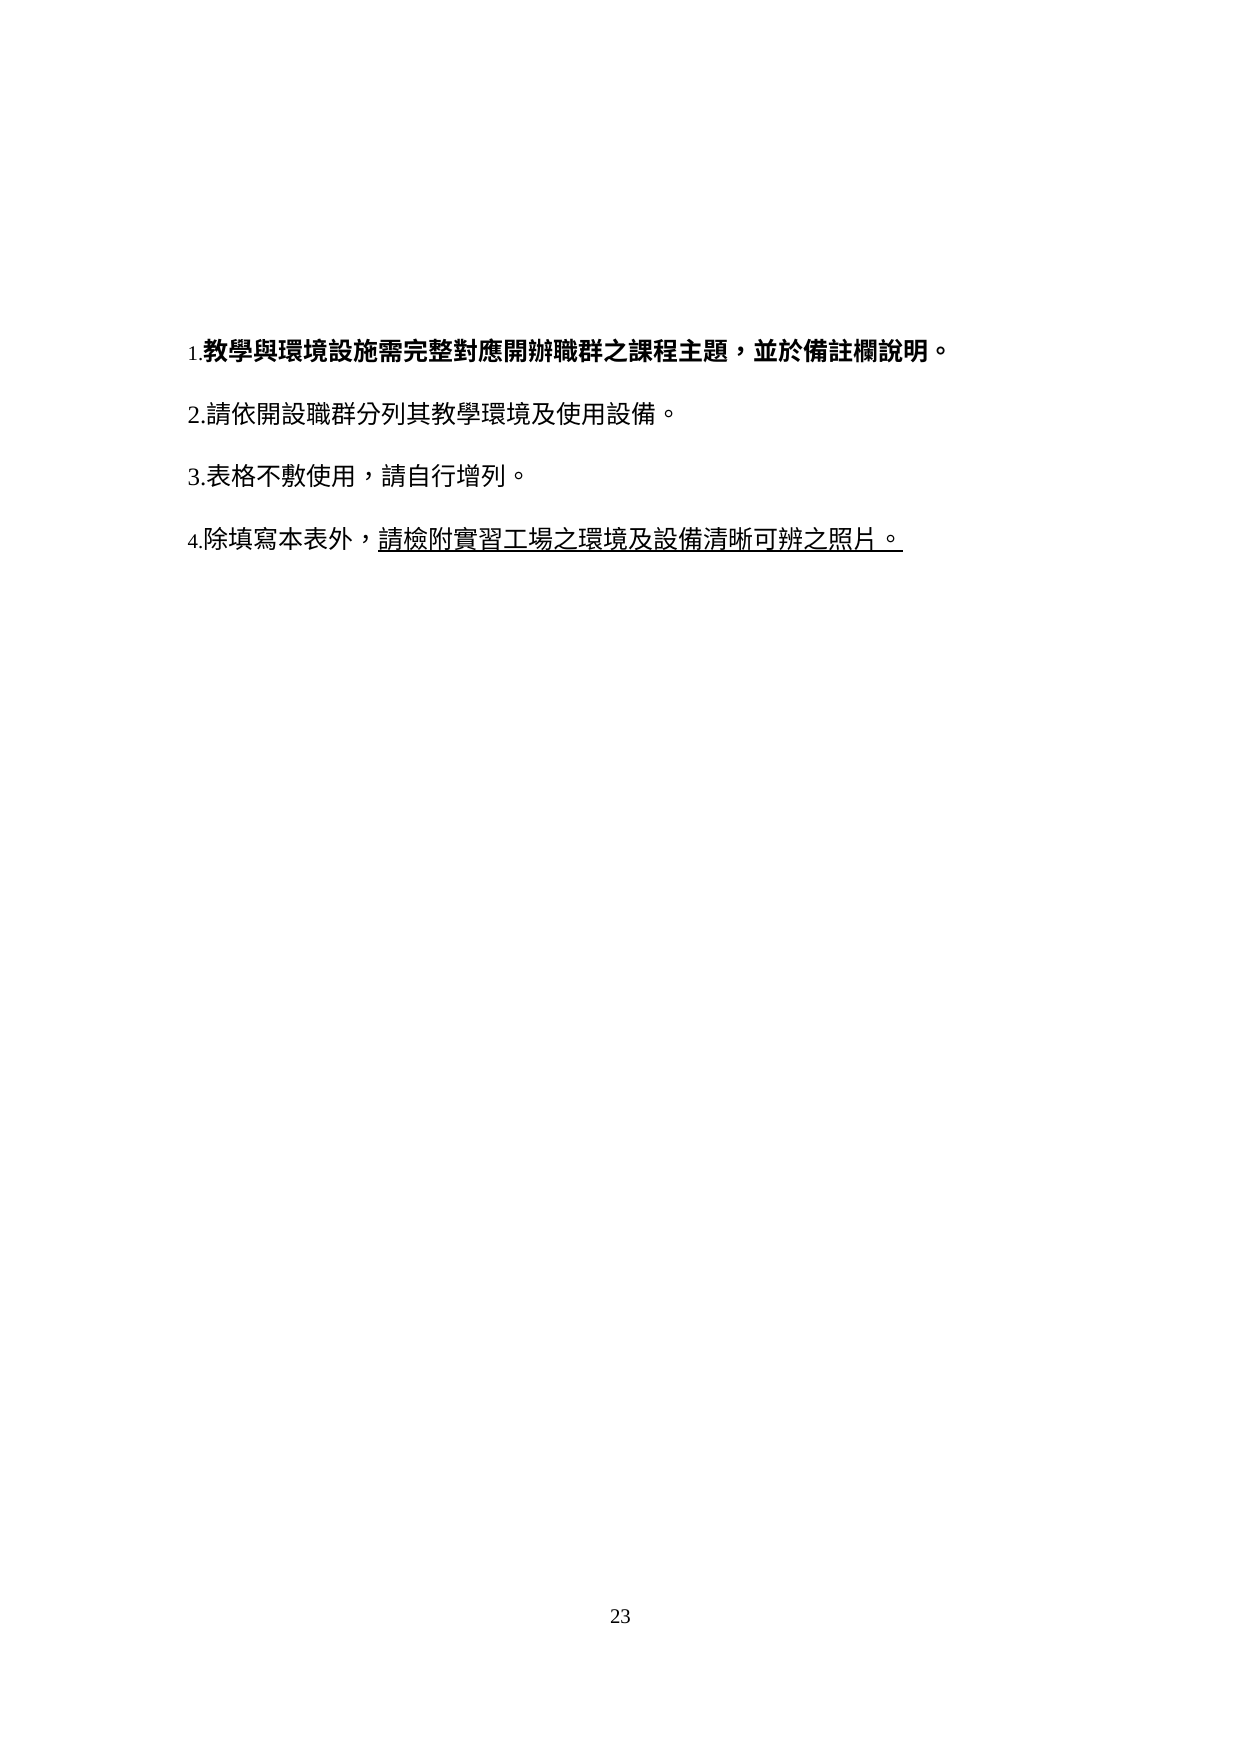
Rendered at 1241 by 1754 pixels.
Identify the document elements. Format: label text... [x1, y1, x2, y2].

list 教學與環境設施需完整對應開辦職群之課程主題，並於備註欄說明。 [187, 308, 1053, 371]
list 表格不敷使用，請自行增列。 [187, 433, 1053, 496]
list 除填寫本表外，請檢附實習工場之環境及設備清晰可辨之照片。 [187, 496, 1053, 558]
list 請依開設職群分列其教學環境及使用設備。 [187, 371, 1053, 433]
